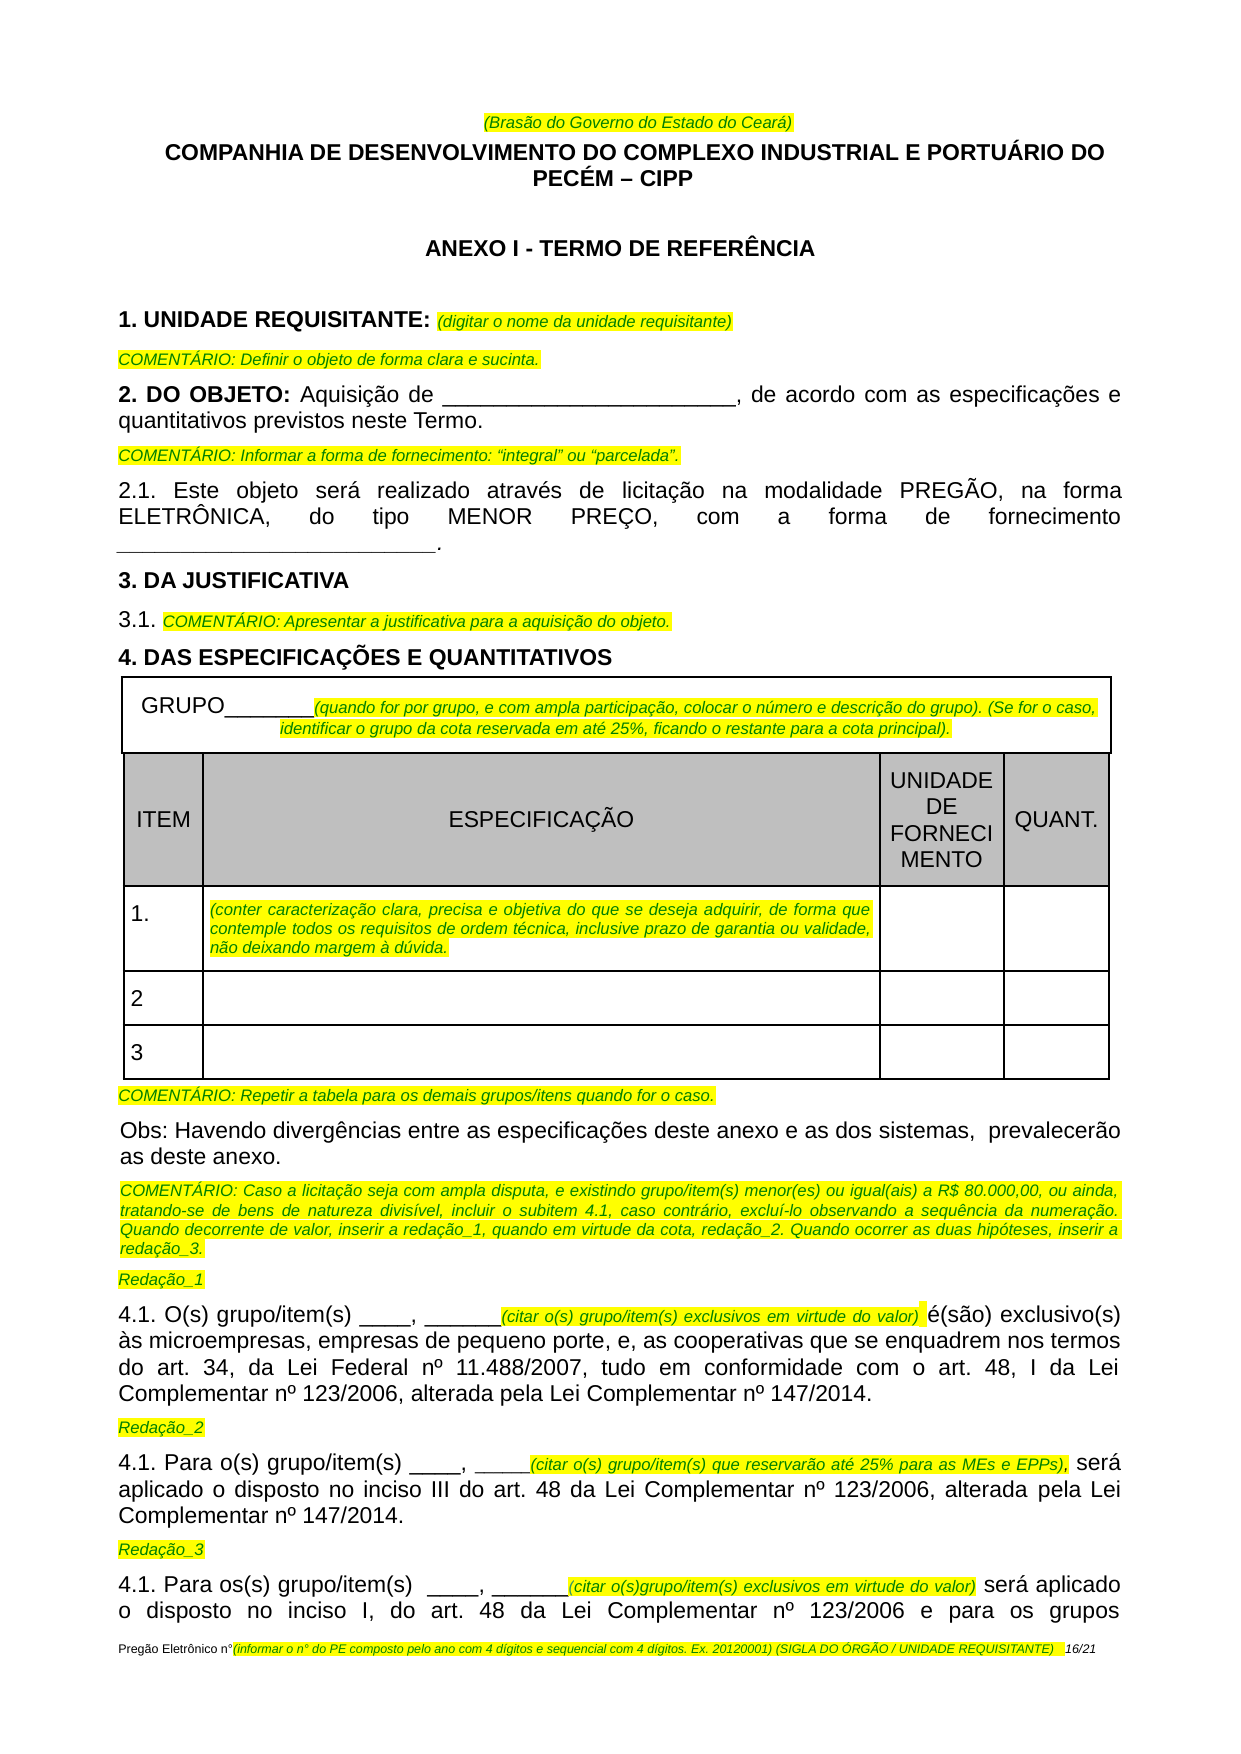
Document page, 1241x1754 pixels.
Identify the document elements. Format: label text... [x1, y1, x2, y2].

text 4.1. O(s) grupo/item(s) ____, ______(citar o(s) grupo/item(s) exclusivos em virtude do valor) é(são) exclusivo(s) às microempresas, empresas de pequeno porte, e, as cooperativas que se enquadrem nos termos do art. 34, da Lei Federal nº 11.488/2007, tudo em conformidade com o art. 48, I da Lei Complementar nº 123/2006, alterada pela Lei Complementar nº 147/2014. [118, 1301, 1121, 1406]
table_cell [881, 1026, 1003, 1078]
table_cell (conter caracterização clara, precisa e objetiva do que se deseja adquirir, de forma que contemple todos os requisitos de ordem técnica, inclusive prazo de garantia ou validade, não deixando margem à dúvida. [204, 887, 879, 970]
text 4. DAS ESPECIFICAÇÕES E QUANTITATIVOS [118, 644, 1122, 670]
table_header UNIDADE DE FORNECIMENTO [881, 754, 1003, 885]
text COMENTÁRIO: Definir o objeto de forma clara e sucinta. [118, 350, 1122, 369]
table_cell [1005, 972, 1108, 1024]
table_header ESPECIFICAÇÃO [204, 754, 879, 885]
table_cell 2 [125, 972, 202, 1024]
table_header ITEM [125, 754, 202, 885]
table_cell [881, 972, 1003, 1024]
text 3.1. COMENTÁRIO: Apresentar a justificativa para a aquisição do objeto. [118, 606, 1122, 632]
table_cell [1005, 887, 1108, 970]
text Redação_3 [118, 1540, 1121, 1559]
table_cell 1. [125, 887, 202, 970]
text ANEXO I - TERMO DE REFERÊNCIA [118, 235, 1122, 262]
table_cell 3 [125, 1026, 202, 1078]
text COMENTÁRIO: Informar a forma de fornecimento: “integral” ou “parcelada”. [118, 446, 1122, 465]
text 2.1. Este objeto será realizado através de licitação na modalidade PREGÃO, na forma ELETRÔNICA, do tipo MENOR PREÇO, com a forma de fornecimento _________________________. [118, 477, 1122, 556]
text Redação_2 [118, 1418, 1121, 1437]
text 1. UNIDADE REQUISITANTE: (digitar o nome da unidade requisitante) [118, 306, 1122, 332]
text 4.1. Para o(s) grupo/item(s) ____, ______(citar o(s) grupo/item(s) que reservarão até 25% para as MEs e EPPs), será aplicado o disposto no inciso III do art. 48 da Lei Complementar nº 123/2006, alterada pela Lei Complementar nº 147/2014. [118, 1449, 1121, 1528]
table_header QUANT. [1005, 754, 1108, 885]
text 2. DO OBJETO: Aquisição de _______________________, de acordo com as especificações e quantitativos previstos neste Termo. [118, 381, 1122, 434]
table_header GRUPO_______(quando for por grupo, e com ampla participação, colocar o número e descrição do grupo). (Se for o caso, identificar o grupo da cota reservada em até 25%, ficando o restante para a cota principal). [123, 678, 1110, 752]
table_cell [204, 1026, 879, 1078]
text 3. DA JUSTIFICATIVA [118, 567, 1122, 594]
text Obs: Havendo divergências entre as especificações deste anexo e as dos sistemas, prevalecerão as deste anexo. [119, 1117, 1122, 1169]
text 4.1. Para os(s) grupo/item(s) ____, ______(citar o(s)grupo/item(s) exclusivos em virtude do valor) será aplicado o disposto no inciso I, do art. 48 da Lei Complementar nº 123/2006 e para os grupos [118, 1571, 1121, 1624]
text COMENTÁRIO: Repetir a tabela para os demais grupos/itens quando for o caso. [118, 1086, 1122, 1105]
text Redação_1 [118, 1270, 1121, 1289]
table_cell [881, 887, 1003, 970]
text COMENTÁRIO: Caso a licitação seja com ampla disputa, e existindo grupo/item(s) menor(es) ou igual(ais) a R$ 80.000,00, ou ainda, tratando-se de bens de natureza divisível, incluir o subitem 4.1, caso contrário, excluí-lo observando a sequência da numeração. Quando decorrente de valor, inserir a redação_1, quando em virtude da cota, redação_2. Quando ocorrer as duas hipóteses, inserir a redação_3. [120, 1181, 1122, 1258]
table_cell [1005, 1026, 1108, 1078]
table_cell [204, 972, 879, 1024]
